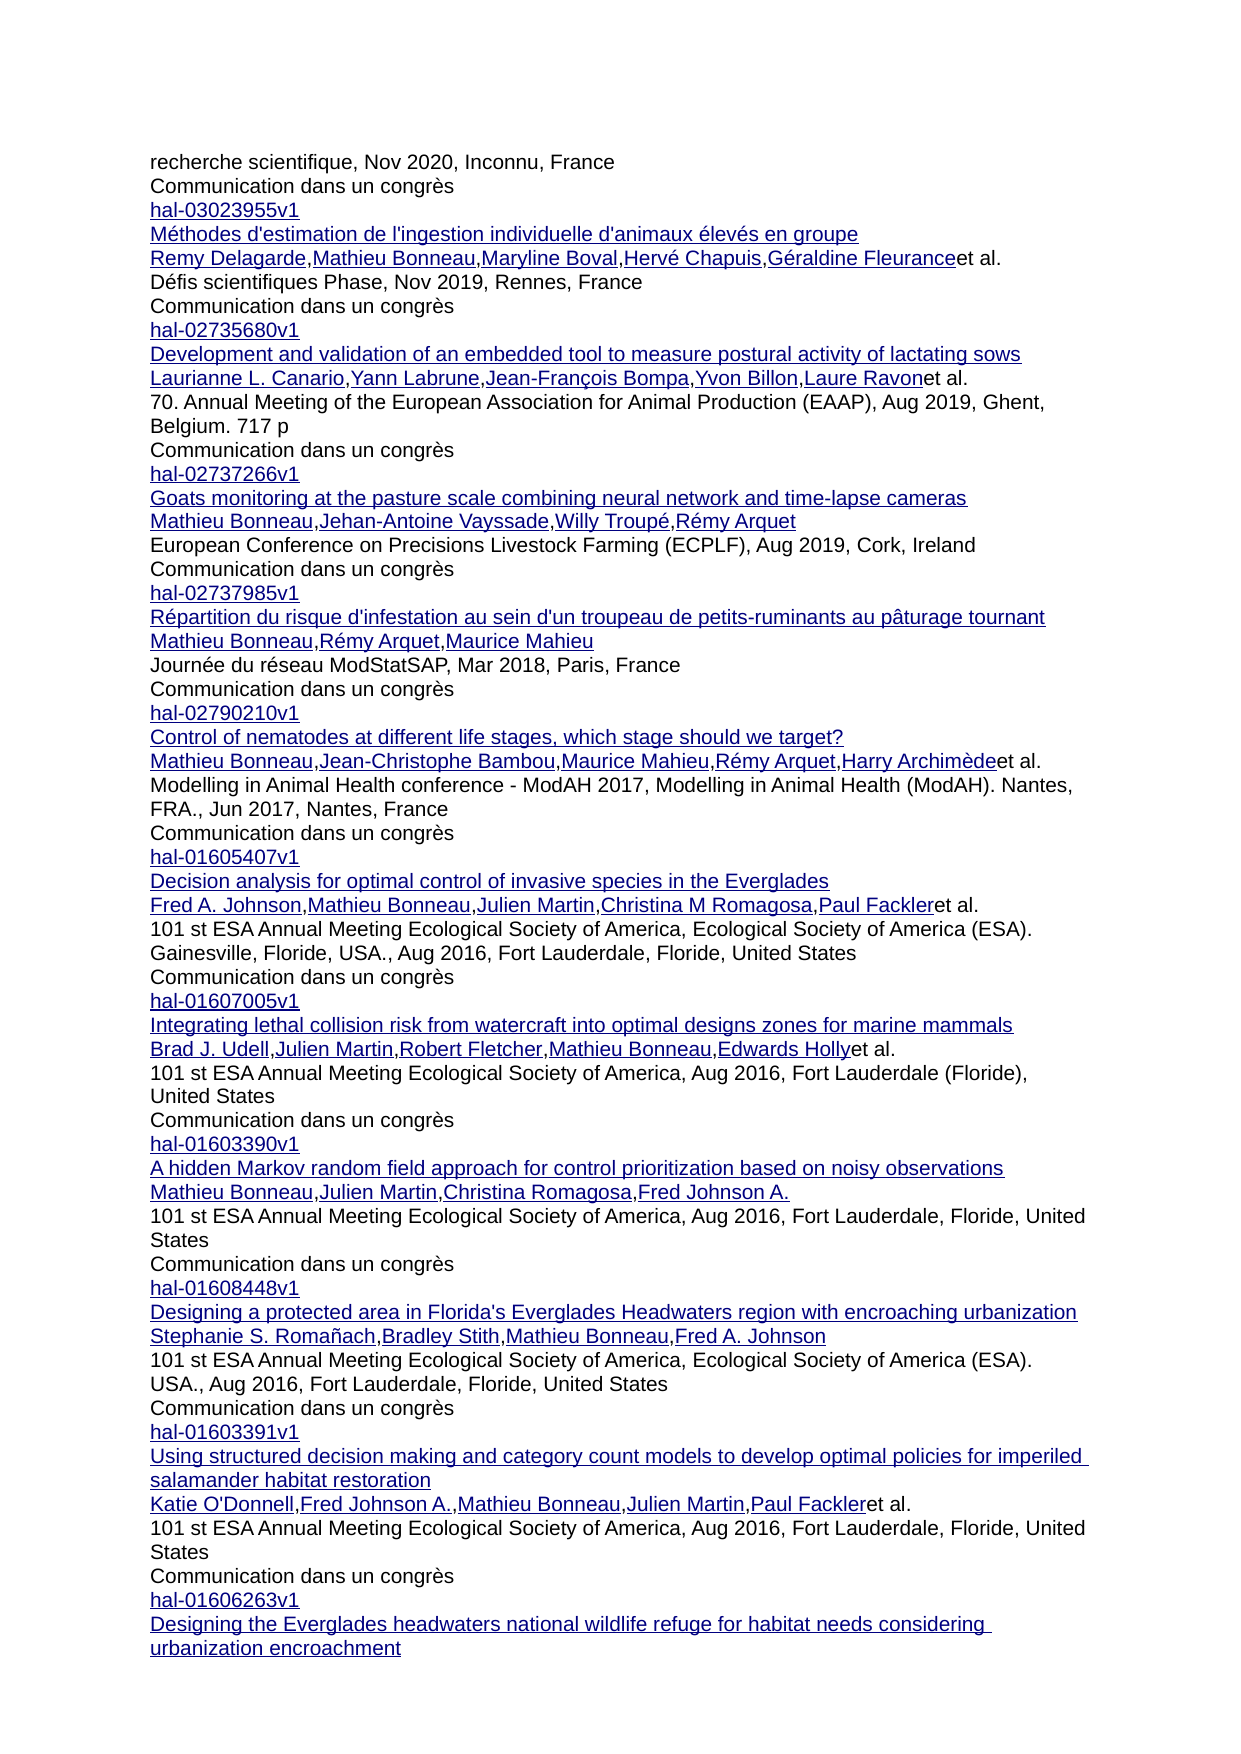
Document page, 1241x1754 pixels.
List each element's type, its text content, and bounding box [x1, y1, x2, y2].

table_cell Goats monitoring at the pasture scale combining neural network and time-lapse cameras Mathieu Bonneau,Jehan-Antoine Vayssade,Willy Troupé,Rémy Arquet European Conference on Precisions Livestock Farming (ECPLF), Aug 2019, Cork, Ireland Communication dans un congrès hal-02737985v1 [150, 485, 1090, 605]
table_cell Méthodes d'estimation de l'ingestion individuelle d'animaux élevés en groupe Remy Delagarde,Mathieu Bonneau,Maryline Boval,Hervé Chapuis,Géraldine Fleuranceet al. Défis scientifiques Phase, Nov 2019, Rennes, France Communication dans un congrès hal-02735680v1 [150, 222, 1090, 342]
table_cell Designing a protected area in Florida's Everglades Headwaters region with encroaching urbanization Stephanie S. Romañach,Bradley Stith,Mathieu Bonneau,Fred A. Johnson 101 st ESA Annual Meeting Ecological Society of America, Ecological Society of America (ESA). USA., Aug 2016, Fort Lauderdale, Floride, United States Communication dans un congrès hal-01603391v1 [150, 1300, 1090, 1444]
table_cell Integrating lethal collision risk from watercraft into optimal designs zones for marine mammals Brad J. Udell,Julien Martin,Robert Fletcher,Mathieu Bonneau,Edwards Hollyet al. 101 st ESA Annual Meeting Ecological Society of America, Aug 2016, Fort Lauderdale (Floride), United States Communication dans un congrès hal-01603390v1 [150, 1013, 1090, 1156]
table_cell Development and validation of an embedded tool to measure postural activity of lactating sows Laurianne L. Canario,Yann Labrune,Jean-François Bompa,Yvon Billon,Laure Ravonet al. 70. Annual Meeting of the European Association for Animal Production (EAAP), Aug 2019, Ghent, Belgium. 717 p Communication dans un congrès hal-02737266v1 [150, 342, 1090, 485]
table_cell recherche scientifique, Nov 2020, Inconnu, France Communication dans un congrès hal-03023955v1 [150, 150, 1090, 222]
table_cell Designing the Everglades headwaters national wildlife refuge for habitat needs considering urbanization encroachment [150, 1611, 1090, 1659]
table_cell Control of nematodes at different life stages, which stage should we target? Mathieu Bonneau,Jean-Christophe Bambou,Maurice Mahieu,Rémy Arquet,Harry Archimèdeet al. Modelling in Animal Health conference - ModAH 2017, Modelling in Animal Health (ModAH). Nantes, FRA., Jun 2017, Nantes, France Communication dans un congrès hal-01605407v1 [150, 725, 1090, 869]
table_cell Répartition du risque d'infestation au sein d'un troupeau de petits-ruminants au pâturage tournant Mathieu Bonneau,Rémy Arquet,Maurice Mahieu Journée du réseau ModStatSAP, Mar 2018, Paris, France Communication dans un congrès hal-02790210v1 [150, 605, 1090, 725]
table_cell Decision analysis for optimal control of invasive species in the Everglades Fred A. Johnson,Mathieu Bonneau,Julien Martin,Christina M Romagosa,Paul Fackleret al. 101 st ESA Annual Meeting Ecological Society of America, Ecological Society of America (ESA). Gainesville, Floride, USA., Aug 2016, Fort Lauderdale, Floride, United States Communication dans un congrès hal-01607005v1 [150, 869, 1090, 1012]
table_cell A hidden Markov random field approach for control prioritization based on noisy observations Mathieu Bonneau,Julien Martin,Christina Romagosa,Fred Johnson A. 101 st ESA Annual Meeting Ecological Society of America, Aug 2016, Fort Lauderdale, Floride, United States Communication dans un congrès hal-01608448v1 [150, 1156, 1090, 1300]
table_cell Using structured decision making and category count models to develop optimal policies for imperiled salamander habitat restoration Katie O'Donnell,Fred Johnson A.,Mathieu Bonneau,Julien Martin,Paul Fackleret al. 101 st ESA Annual Meeting Ecological Society of America, Aug 2016, Fort Lauderdale, Floride, United States Communication dans un congrès hal-01606263v1 [150, 1444, 1090, 1611]
